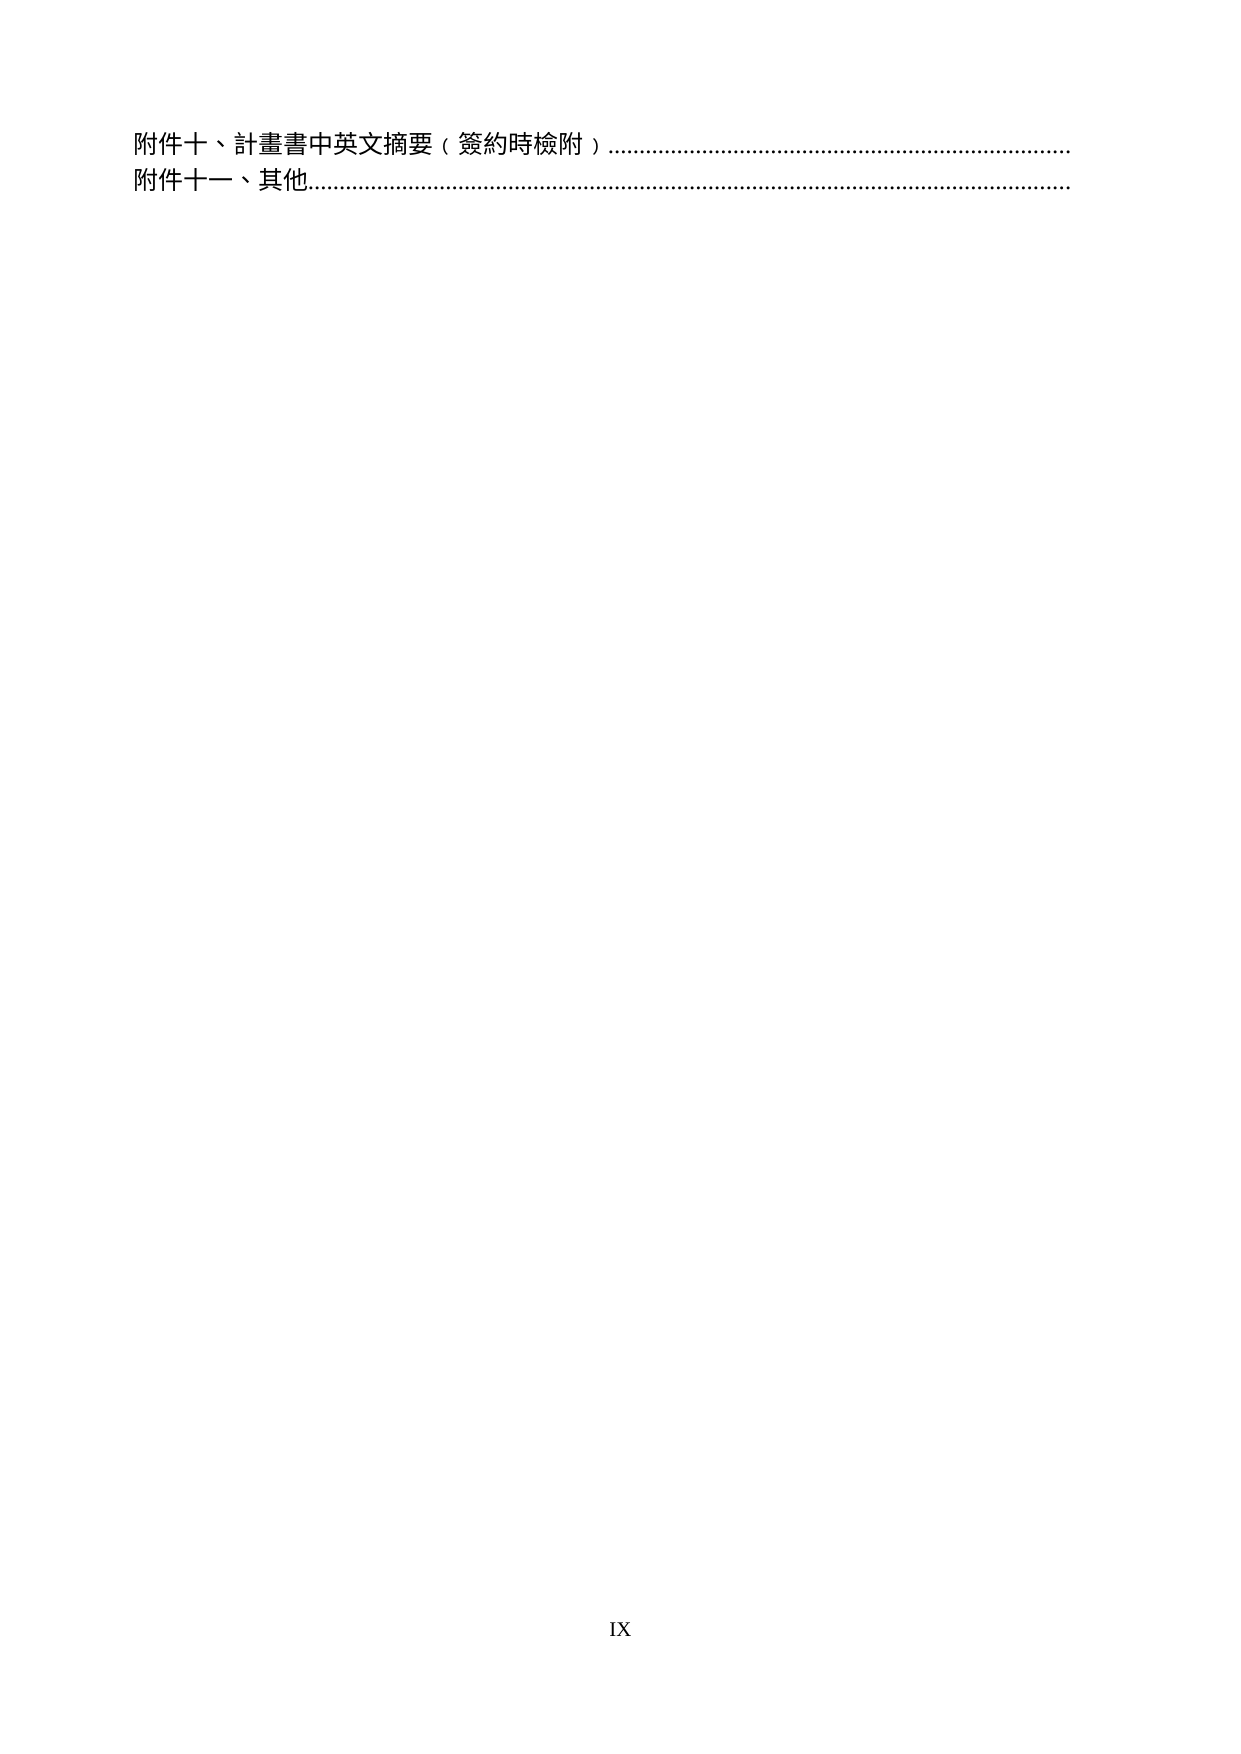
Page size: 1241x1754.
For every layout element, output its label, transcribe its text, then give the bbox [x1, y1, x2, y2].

text 附件十一、其他 ○○ [133, 160, 1004, 197]
text 附件十、計畫書中英文摘要﹙簽約時檢附﹚ ○○ [133, 124, 1004, 160]
